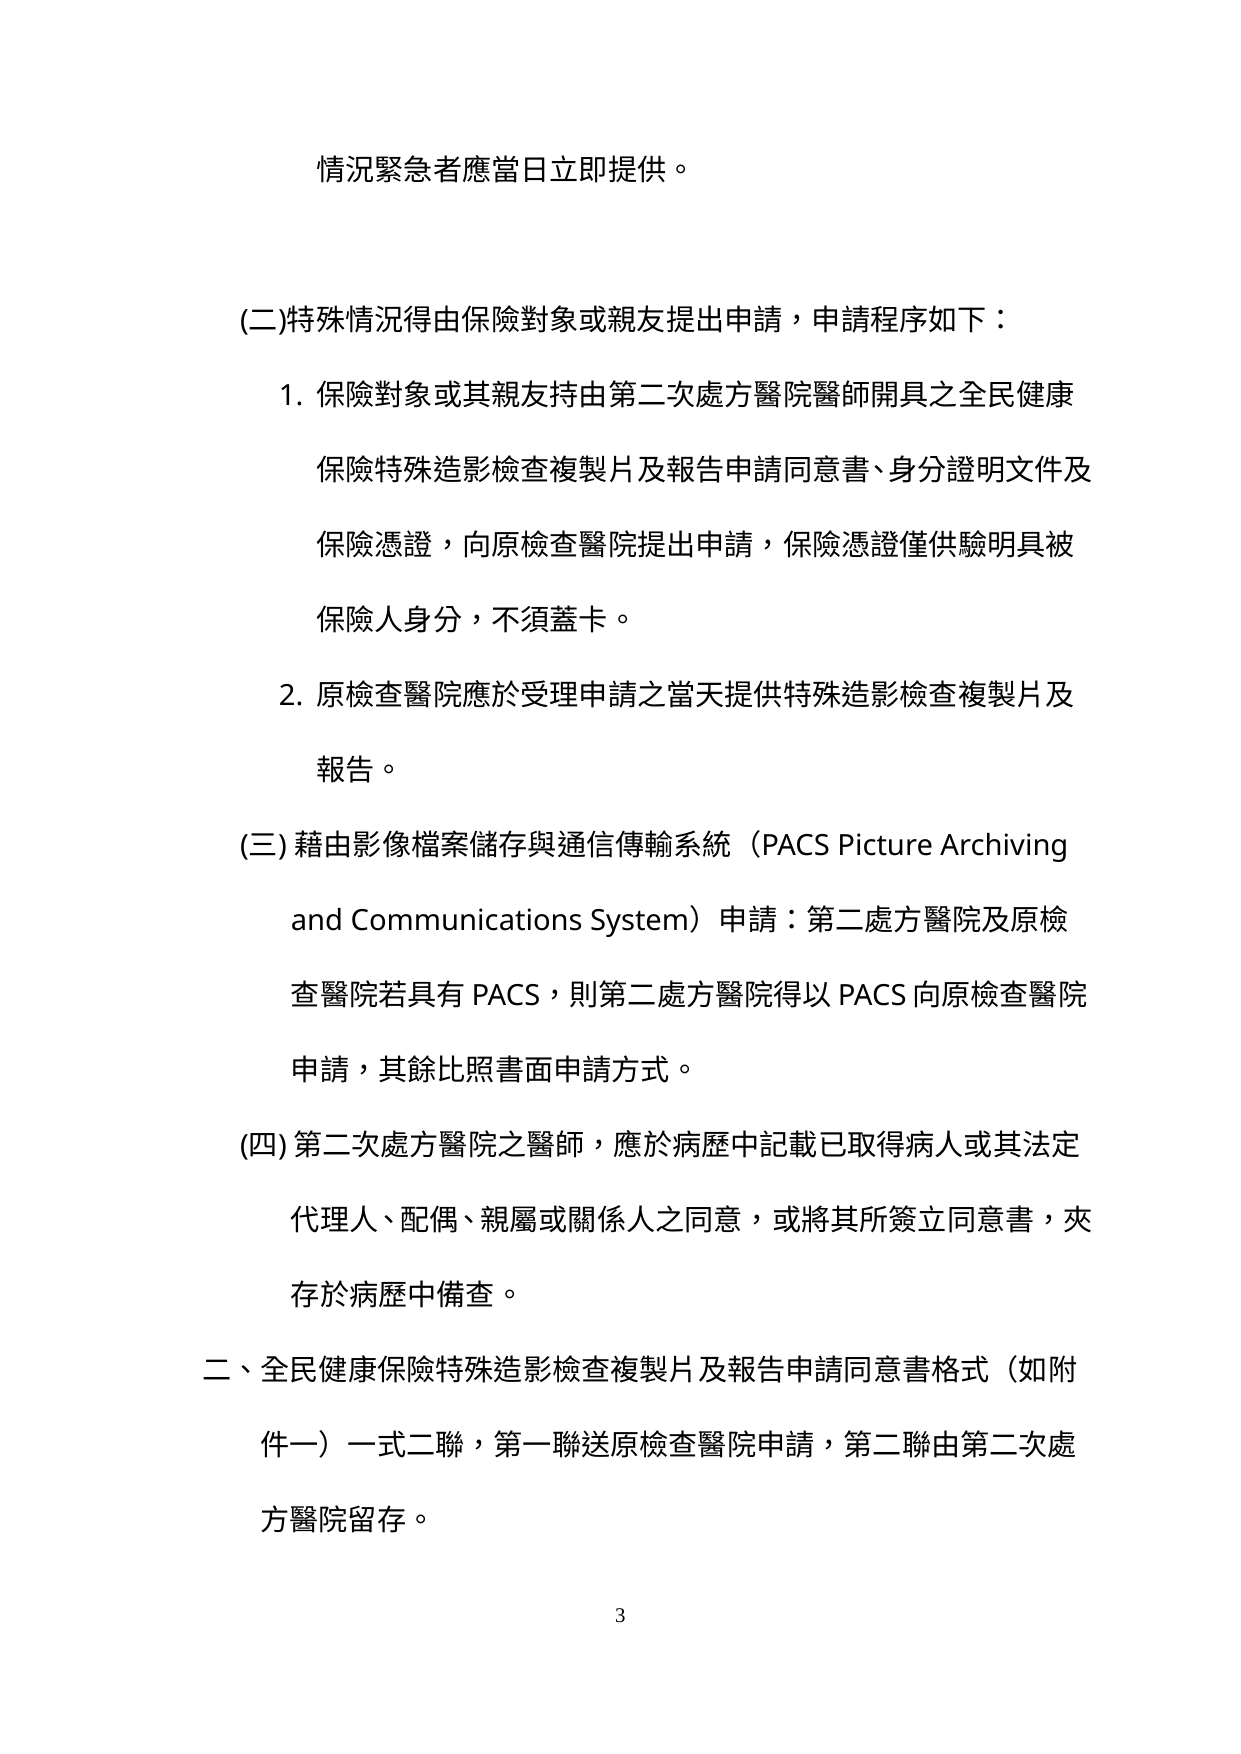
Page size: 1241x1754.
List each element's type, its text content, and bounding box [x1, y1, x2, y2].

list 情況緊急者應當日立即提供。 [293, 130, 1092, 205]
text (二)特殊情況得由保險對象或親友提出申請，申請程序如下： [240, 280, 1092, 355]
text (三) 藉由影像檔案儲存與通信傳輸系統（PACS Picture Archiving and Communications System）申請：第二處方醫院及原檢查醫院若具有PACS，則第二處方醫院得以PACS向原檢查醫院申請，其餘比照書面申請方式。 [240, 805, 1092, 1105]
text 二、全民健康保險特殊造影檢查複製片及報告申請同意書格式（如附件一）一式二聯，第一聯送原檢查醫院申請，第二聯由第二次處方醫院留存。 [202, 1330, 1092, 1555]
text (四) 第二次處方醫院之醫師，應於病歷中記載已取得病人或其法定代理人、配偶、親屬或關係人之同意，或將其所簽立同意書，夾存於病歷中備查。 [240, 1105, 1092, 1330]
list 原檢查醫院應於受理申請之當天提供特殊造影檢查複製片及報告。 [279, 655, 1092, 805]
list 保險對象或其親友持由第二次處方醫院醫師開具之全民健康保險特殊造影檢查複製片及報告申請同意書、身分證明文件及保險憑證，向原檢查醫院提出申請，保險憑證僅供驗明具被保險人身分，不須蓋卡。 [279, 355, 1092, 655]
